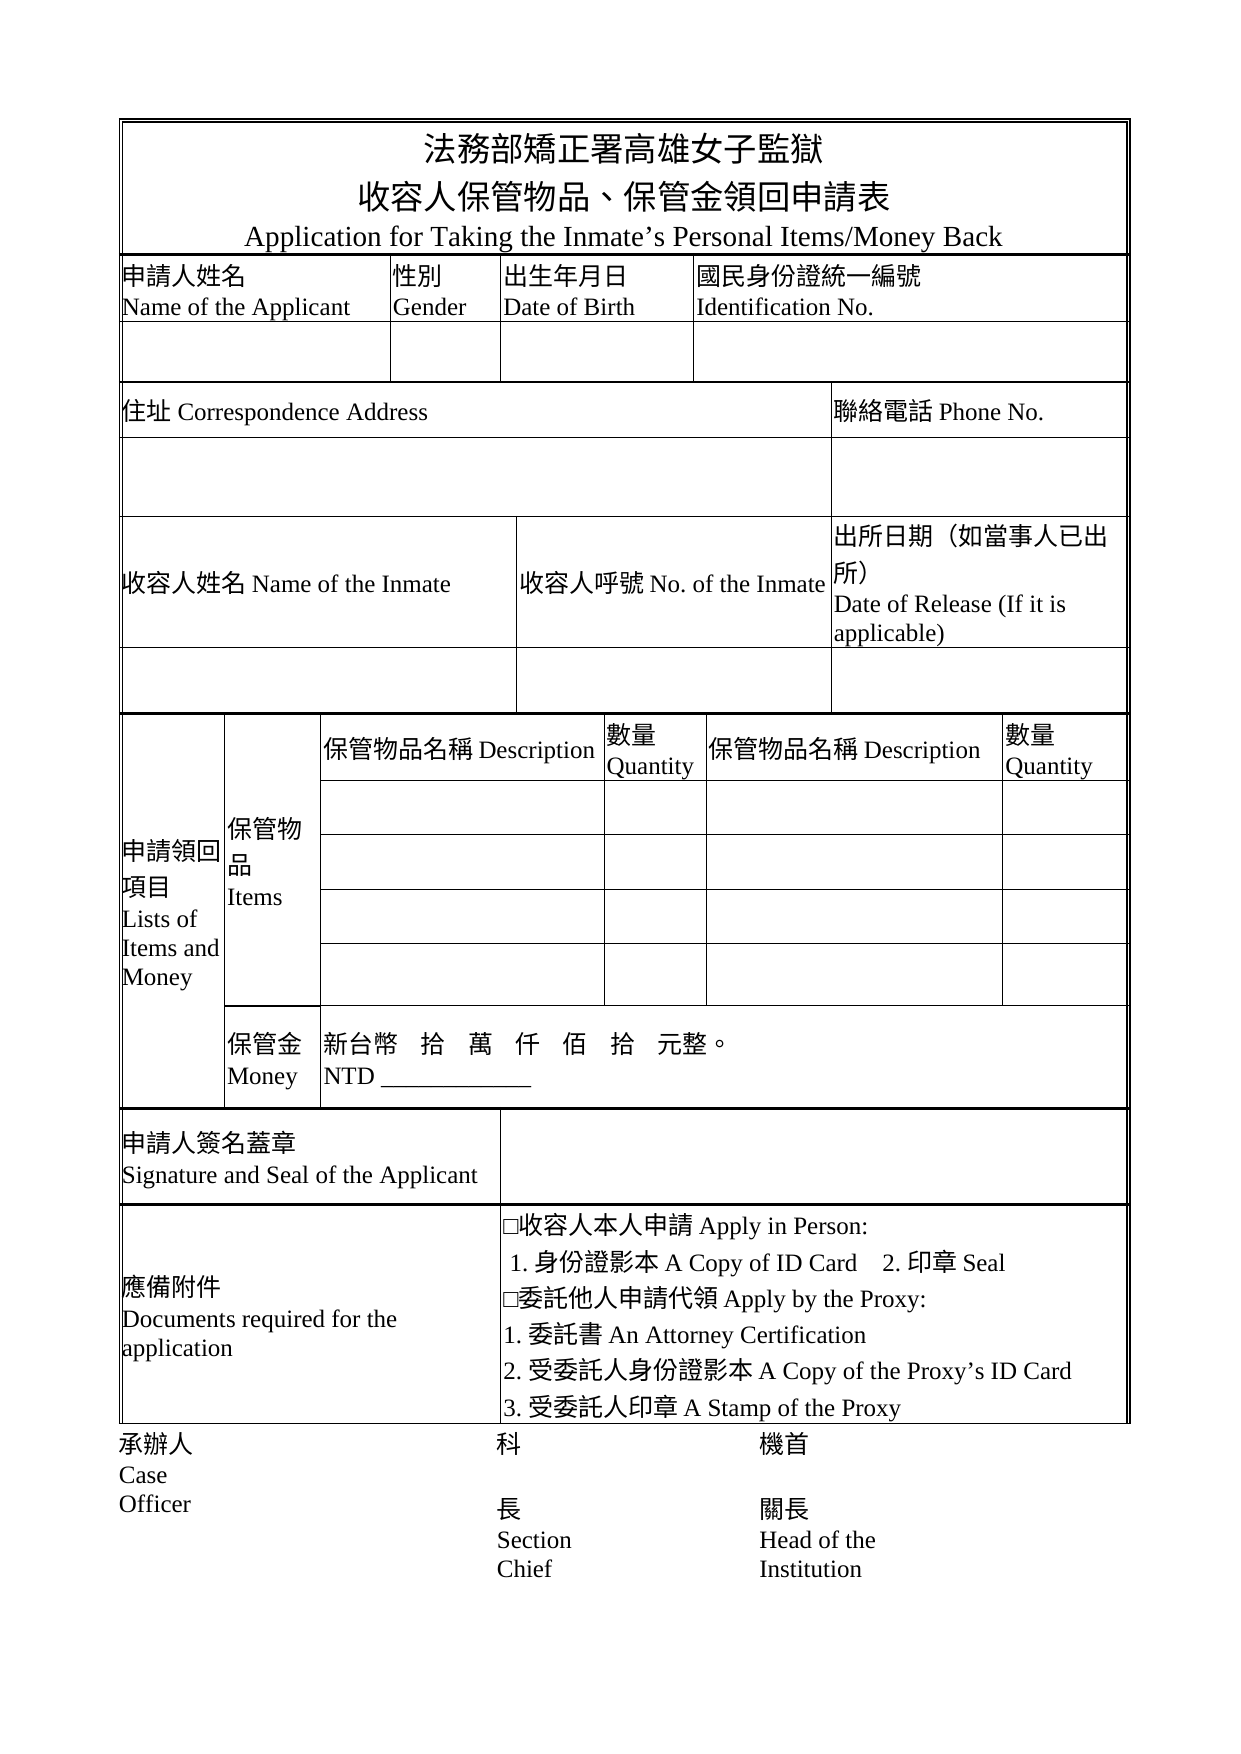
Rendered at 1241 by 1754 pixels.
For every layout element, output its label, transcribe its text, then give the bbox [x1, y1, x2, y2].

table_cell [321, 835, 604, 888]
table_cell [605, 944, 706, 1005]
table_cell [123, 438, 831, 516]
table_cell [1096, 1453, 1128, 1612]
table_cell 保管金Money [225, 1007, 320, 1107]
table_cell [391, 322, 500, 381]
table_cell [694, 322, 1126, 381]
table_cell 保管物品名稱Description [707, 715, 1002, 780]
table_cell 住址 Correspondence Address [123, 383, 831, 437]
table_cell [501, 1110, 1126, 1203]
table_cell [832, 648, 1126, 712]
table_cell [321, 890, 604, 943]
table_cell 申請人簽名蓋章 Signature and Seal of the Applicant [123, 1110, 500, 1203]
table_cell [707, 890, 1002, 943]
table_cell 收容人呼號No. of the Inmate [517, 517, 831, 647]
table_cell [306, 1424, 344, 1612]
table_cell [605, 781, 706, 834]
table_cell [832, 438, 1126, 516]
table_cell [707, 835, 1002, 888]
table_cell [707, 944, 1002, 1005]
table_cell [1003, 944, 1126, 1005]
table_cell [222, 1424, 306, 1612]
table_cell [681, 1424, 756, 1612]
table_cell [517, 648, 831, 712]
table_cell 機首 關長 Head of the Institution [756, 1424, 906, 1612]
table_cell 新台幣 拾 萬 仟 佰 拾 元整。 NTD ____________ [321, 1006, 1126, 1107]
table_cell 承辦人 Case Officer [116, 1423, 222, 1612]
table_cell [123, 322, 390, 381]
table_cell 收容人姓名Name of the Inmate [123, 517, 516, 647]
table_cell 申請領回項目 Lists of Items and Money [123, 715, 224, 1107]
table_cell [1003, 890, 1126, 943]
table_cell [906, 1424, 981, 1612]
table_cell [605, 835, 706, 888]
table_cell [576, 1424, 681, 1612]
table_cell 保管物品名稱Description [321, 715, 604, 780]
table_cell [501, 322, 693, 381]
table_cell [123, 648, 516, 712]
table_cell [1003, 781, 1126, 834]
table_cell 保管物品 Items [225, 715, 320, 1005]
table_cell [605, 890, 706, 943]
table_cell [344, 1424, 494, 1612]
table_cell [1003, 835, 1126, 888]
table_cell [707, 781, 1002, 834]
table_cell [981, 1424, 1096, 1612]
table_cell 聯絡電話Phone No. [832, 383, 1126, 437]
table_cell [321, 944, 604, 1005]
table_cell [321, 781, 604, 834]
table_cell 應備附件 Documents required for the application [123, 1206, 500, 1423]
